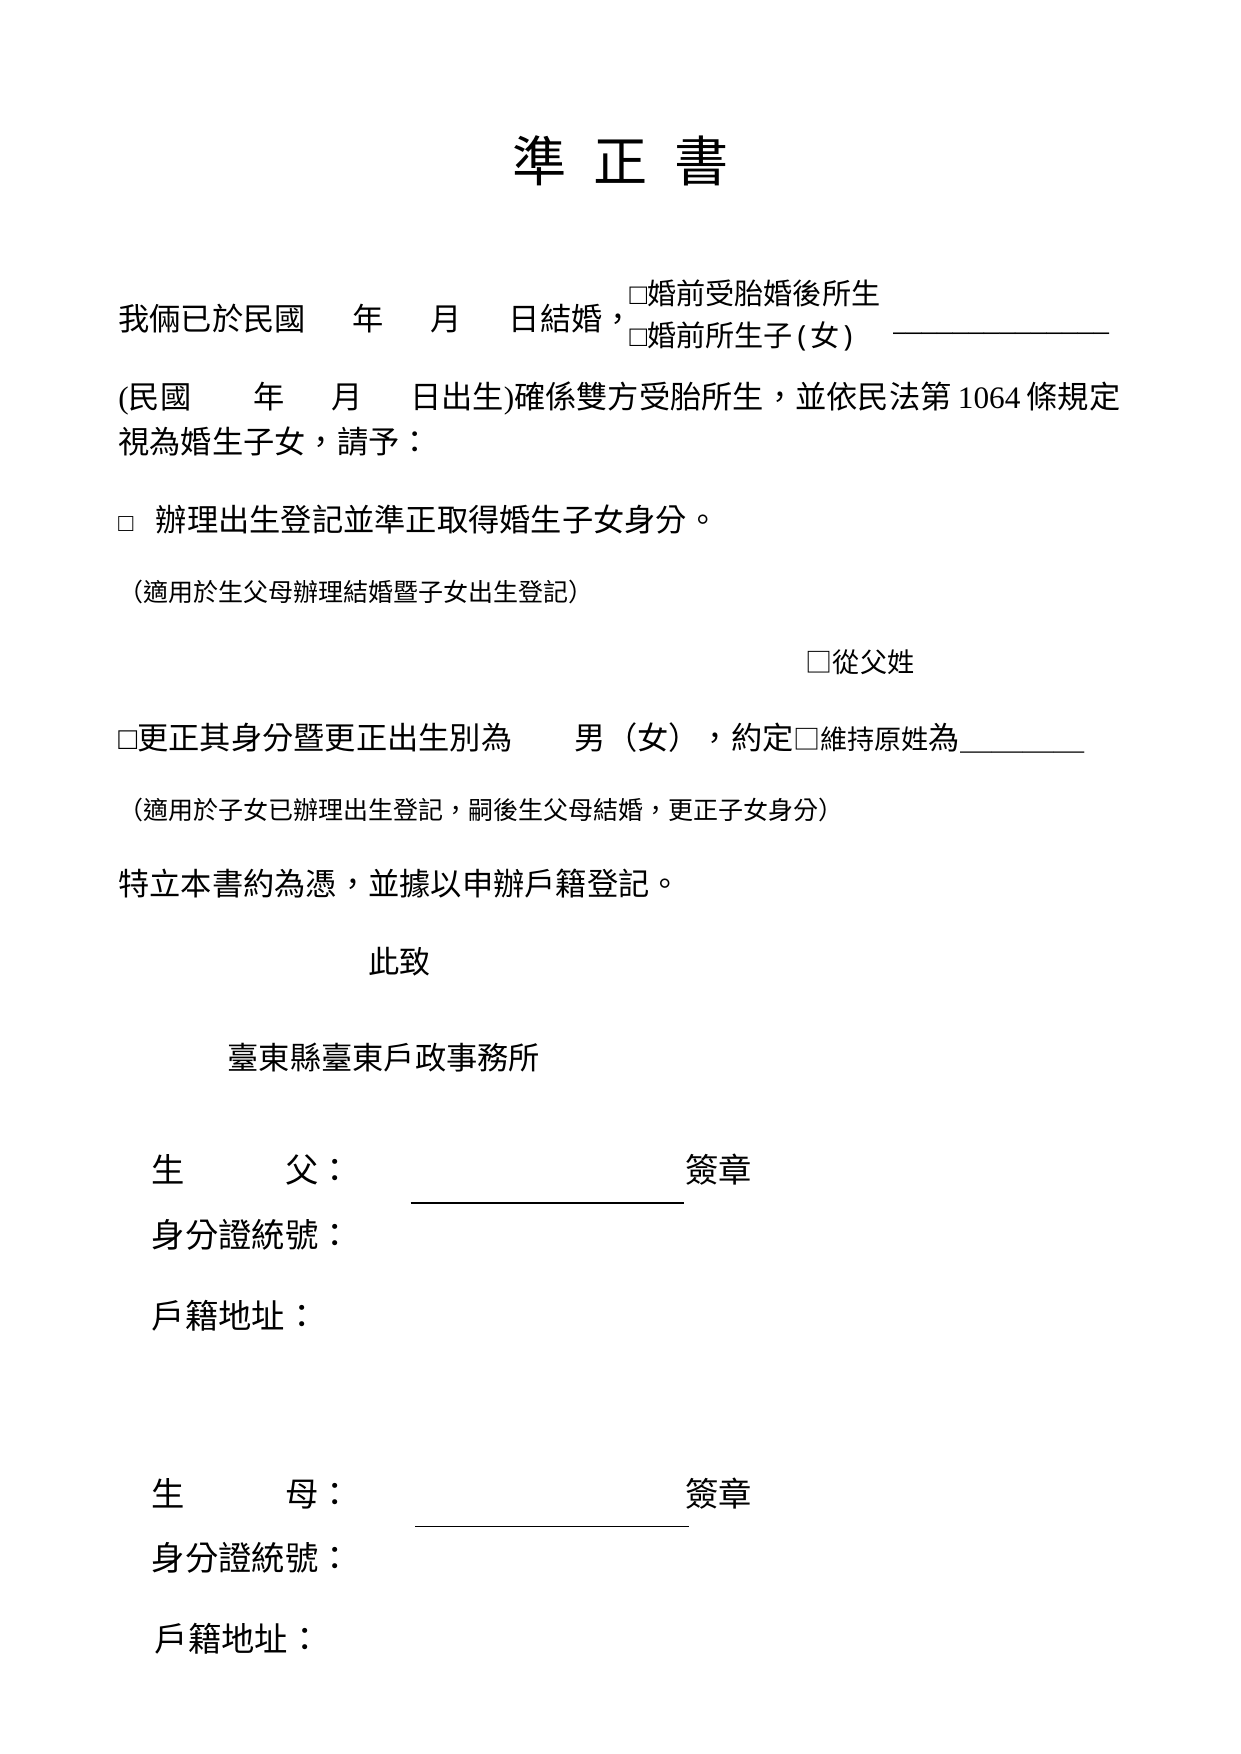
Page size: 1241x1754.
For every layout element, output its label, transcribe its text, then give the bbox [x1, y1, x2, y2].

text 身分證統號： [118, 1532, 1122, 1580]
text （適用於生父母辦理結婚暨子女出生登記） [118, 572, 1122, 609]
list 辦理出生登記並準正取得婚生子女身分。 [118, 495, 1122, 540]
text □更正其身分暨更正出生別為 男（女），約定□維持原姓為＿＿＿＿ [118, 713, 1122, 758]
text 我倆已於民國 年 月 日結婚， ______________ [893, 294, 1122, 339]
text 特立本書約為憑，並據以申辦戶籍登記。 [118, 859, 1122, 904]
text 戶籍地址： [118, 1289, 1122, 1338]
text 生 父： 簽章 [118, 1144, 1122, 1192]
text □婚前所生子(女) [629, 313, 893, 355]
text □婚前受胎婚後所生 [629, 271, 893, 313]
text 戶籍地址： [118, 1613, 1122, 1661]
text 生 母： 簽章 [118, 1468, 1122, 1516]
text 準 正 書 [118, 118, 1122, 197]
text 臺東縣臺東戶政事務所 [118, 1031, 1122, 1079]
text □從父姓 [118, 641, 1122, 680]
text (民國 年 月 日出生)確係雙方受胎所生，並依民法第1064條規定視為婚生子女，請予： [118, 372, 1122, 462]
text （適用於子女已辦理出生登記，嗣後生父母結婚，更正子女身分） [118, 791, 1122, 827]
text 此致 [118, 937, 1122, 982]
text 身分證統號： [118, 1209, 1122, 1257]
text 我倆已於民國 年 月 日結婚， ______________ [118, 294, 629, 339]
